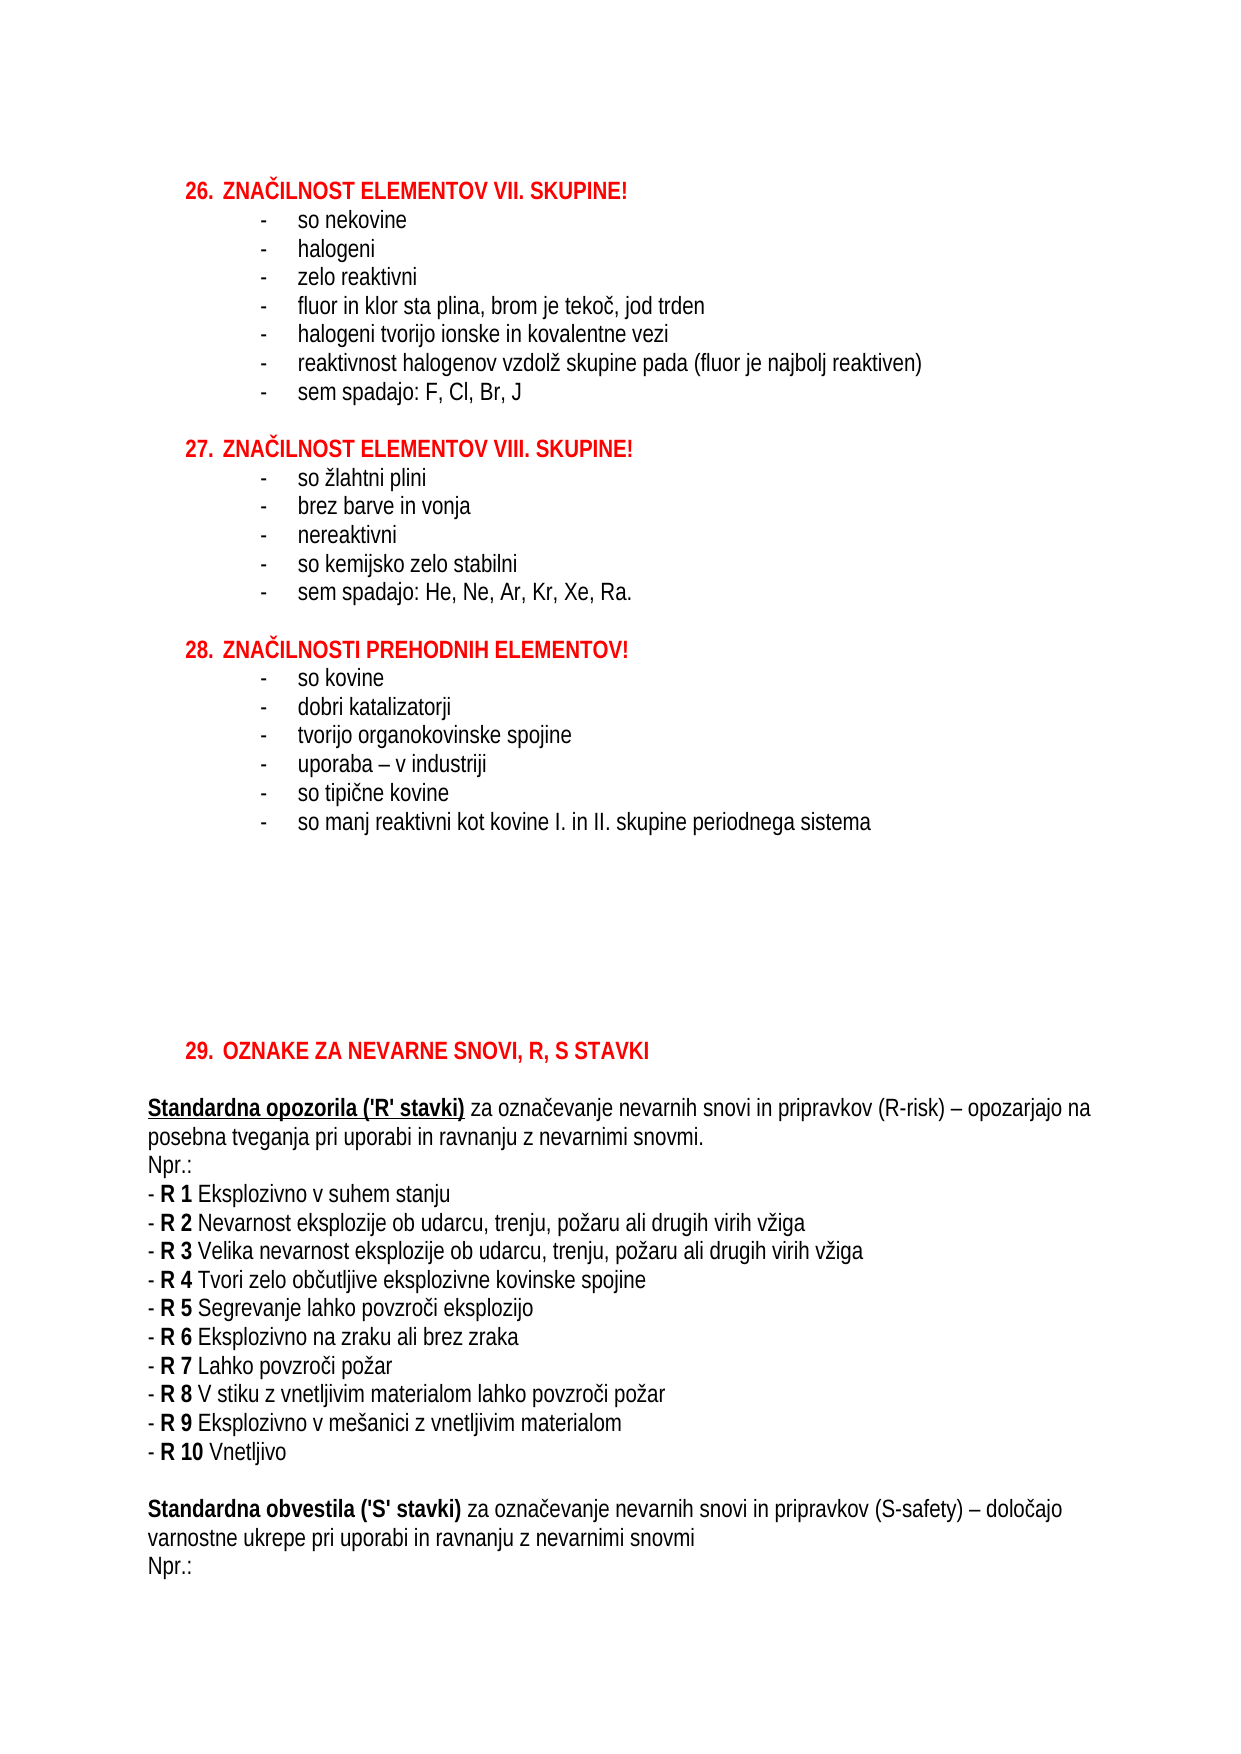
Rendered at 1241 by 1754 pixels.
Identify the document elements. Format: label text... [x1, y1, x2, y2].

text - R 1 Eksplozivno v suhem stanju [148, 1179, 1093, 1207]
list dobri katalizatorji [260, 692, 1093, 721]
list sem spadajo: F, Cl, Br, J [260, 377, 1093, 405]
text - R 9 Eksplozivno v mešanici z vnetljivim materialom [148, 1408, 1093, 1437]
list so kovine [260, 663, 1093, 692]
list so nekovine [260, 205, 1093, 233]
list so tipične kovine [260, 778, 1093, 806]
list halogeni tvorijo ionske in kovalentne vezi [260, 319, 1093, 348]
text Npr.: [148, 1150, 1093, 1179]
list uporaba – v industriji [260, 749, 1093, 778]
list sem spadajo: He, Ne, Ar, Kr, Xe, Ra. [260, 577, 1093, 606]
list ZNAČILNOSTI PREHODNIH ELEMENTOV! [185, 634, 1093, 663]
list so manj reaktivni kot kovine I. in II. skupine periodnega sistema [260, 806, 1093, 835]
list halogeni [260, 233, 1093, 262]
list OZNAKE ZA NEVARNE SNOVI, R, S STAVKI [185, 1036, 1093, 1064]
text - R 8 V stiku z vnetljivim materialom lahko povzroči požar [148, 1379, 1093, 1408]
text - R 2 Nevarnost eksplozije ob udarcu, trenju, požaru ali drugih virih vžiga [148, 1207, 1093, 1236]
list zelo reaktivni [260, 262, 1093, 291]
text - R 10 Vnetljivo [148, 1437, 1093, 1465]
list nereaktivni [260, 520, 1093, 549]
text - R 6 Eksplozivno na zraku ali brez zraka [148, 1322, 1093, 1351]
list ZNAČILNOST ELEMENTOV VIII. SKUPINE! [185, 434, 1093, 463]
list reaktivnost halogenov vzdolž skupine pada (fluor je najbolj reaktiven) [260, 348, 1093, 377]
text Npr.: [148, 1551, 1093, 1580]
list tvorijo organokovinske spojine [260, 721, 1093, 749]
text Standardna obvestila ('S' stavki) za označevanje nevarnih snovi in pripravkov (S-safety) – določajo varnostne ukrepe pri uporabi in ravnanju z nevarnimi snovmi [148, 1494, 1093, 1551]
text - R 5 Segrevanje lahko povzroči eksplozijo [148, 1293, 1093, 1322]
text - R 3 Velika nevarnost eksplozije ob udarcu, trenju, požaru ali drugih virih vžiga [148, 1236, 1093, 1265]
list brez barve in vonja [260, 491, 1093, 520]
text - R 4 Tvori zelo občutljive eksplozivne kovinske spojine [148, 1265, 1093, 1293]
text - R 7 Lahko povzroči požar [148, 1351, 1093, 1379]
list so kemijsko zelo stabilni [260, 549, 1093, 577]
text Standardna opozorila ('R' stavki) za označevanje nevarnih snovi in pripravkov (R-risk) – opozarjajo na posebna tveganja pri uporabi in ravnanju z nevarnimi snovmi. [148, 1093, 1093, 1150]
list ZNAČILNOST ELEMENTOV VII. SKUPINE! [185, 176, 1093, 205]
list fluor in klor sta plina, brom je tekoč, jod trden [260, 291, 1093, 319]
list so žlahtni plini [260, 463, 1093, 491]
